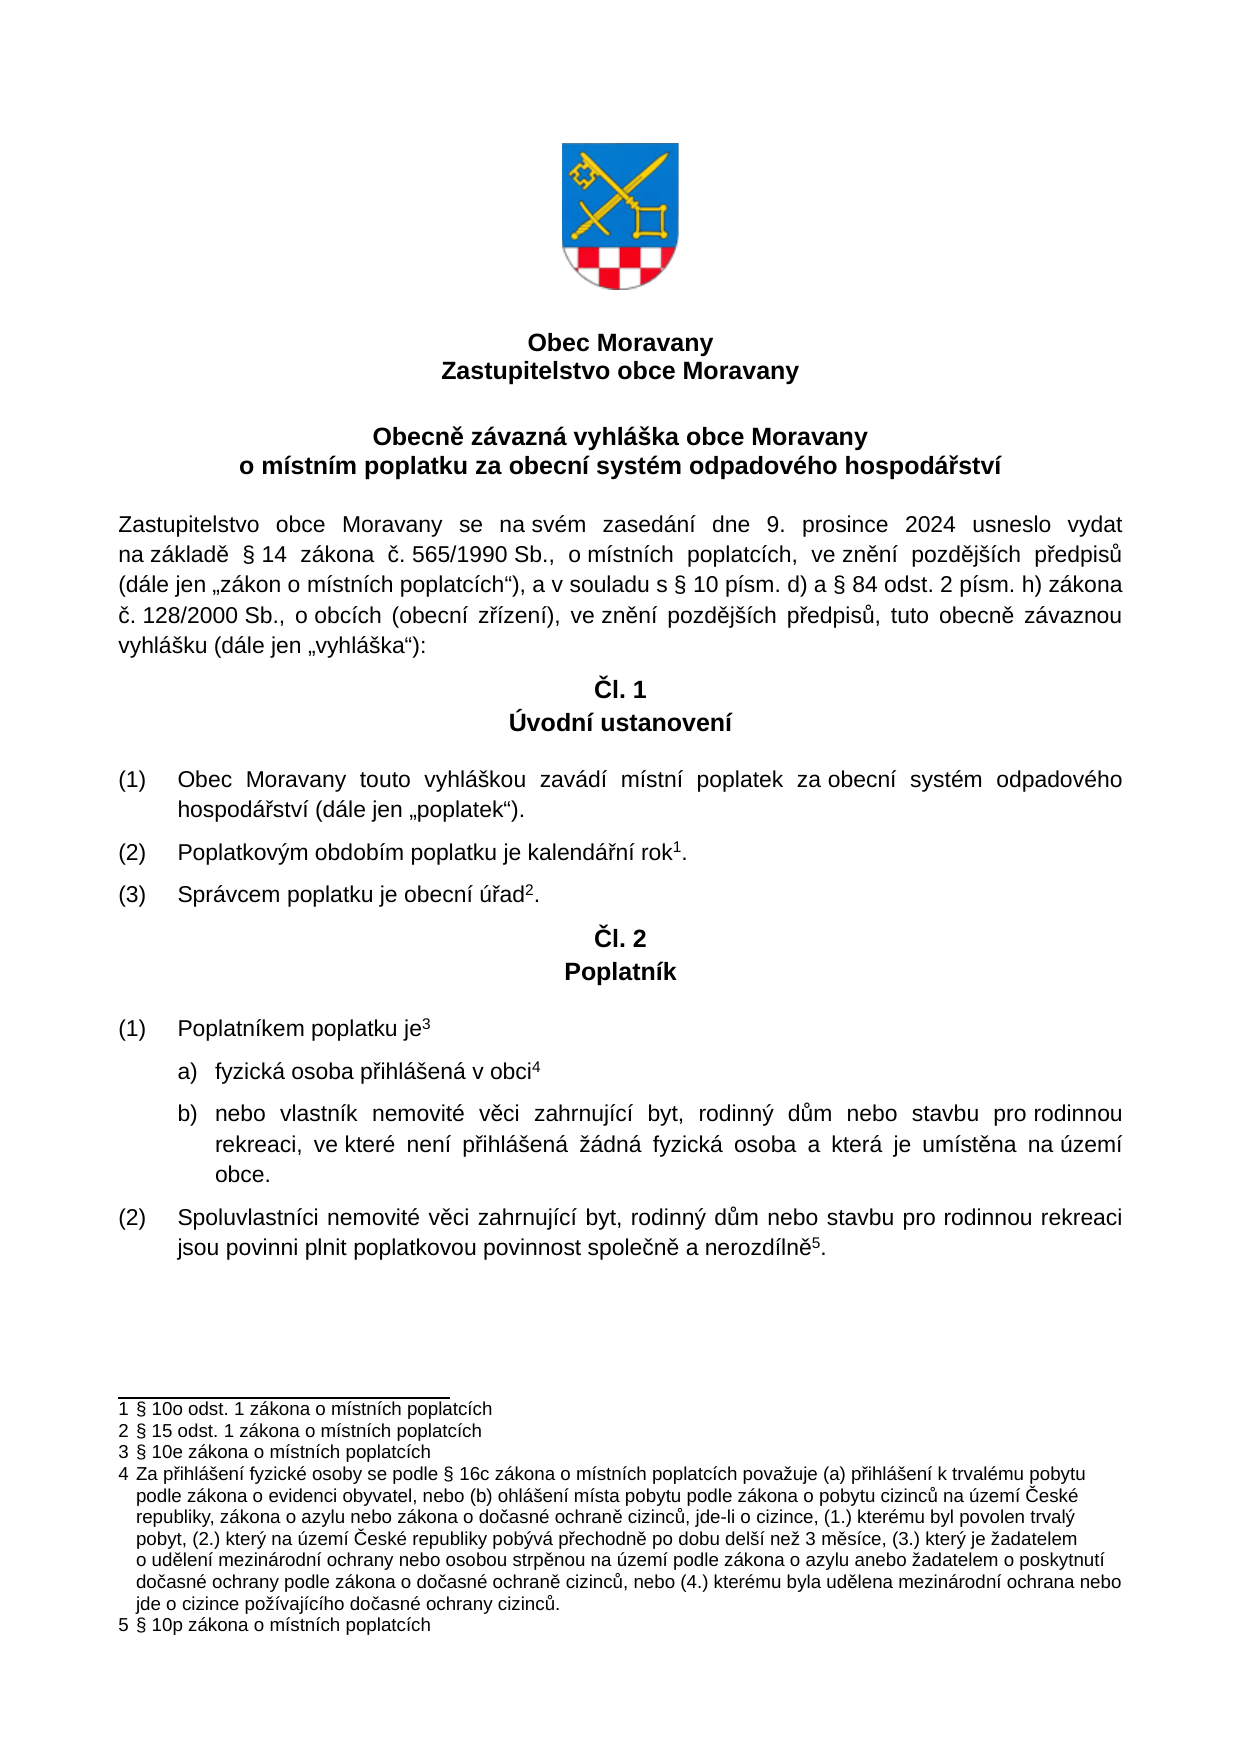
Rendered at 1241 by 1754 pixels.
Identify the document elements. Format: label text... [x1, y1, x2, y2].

list Spoluvlastníci nemovité věci zahrnující byt, rodinný dům nebo stavbu pro rodinnou rekreaci jsou povinni plnit poplatkovou povinnost společně a nerozdílně. [118, 1203, 1122, 1260]
subtitle Čl. 2 Poplatník [118, 924, 1122, 986]
list Poplatkovým obdobím poplatku je kalendářní rok. [118, 838, 1122, 865]
list § 10o odst. 1 zákona o místních poplatcích [118, 1398, 1122, 1420]
text Obec Moravany Zastupitelstvo obce Moravany [118, 327, 1122, 385]
list § 15 odst. 1 zákona o místních poplatcích [118, 1420, 1122, 1441]
list Poplatníkem poplatku je [118, 1015, 1122, 1041]
list Za přihlášení fyzické osoby se podle § 16c zákona o místních poplatcích považuje (a) přihlášení k trvalému pobytu podle zákona o evidenci obyvatel, nebo (b) ohlášení místa pobytu podle zákona o pobytu cizinců na území České republiky, zákona o azylu nebo zákona o dočasné ochraně cizinců, jde-li o cizince, (1.) kterému byl povolen trvalý pobyt, (2.) který na území České republiky pobývá přechodně po dobu delší než 3 měsíce, (3.) který je žadatelem o udělení mezinárodní ochrany nebo osobou strpěnou na území podle zákona o azylu anebo žadatelem o poskytnutí dočasné ochrany podle zákona o dočasné ochraně cizinců, nebo (4.) kterému byla udělena mezinárodní ochrana nebo jde o cizince požívajícího dočasné ochrany cizinců. [118, 1463, 1122, 1614]
list Správcem poplatku je obecní úřad. [118, 881, 1122, 908]
subtitle Čl. 1 Úvodní ustanovení [118, 674, 1122, 736]
text Zastupitelstvo obce Moravany se na svém zasedání dne 9. prosince 2024 usneslo vydat na základě § 14 zákona č. 565/1990 Sb., o místních poplatcích, ve znění pozdějších předpisů (dále jen „zákon o místních poplatcích“), a v souladu s § 10 písm. d) a § 84 odst. 2 písm. h) zákona č. 128/2000 Sb., o obcích (obecní zřízení), ve znění pozdějších předpisů, tuto obecně závaznou vyhlášku (dále jen „vyhláška“): [118, 511, 1122, 658]
list nebo vlastník nemovité věci zahrnující byt, rodinný dům nebo stavbu pro rodinnou rekreaci, ve které není přihlášená žádná fyzická osoba a která je umístěna na území obce. [177, 1100, 1122, 1187]
subtitle Obecně závazná vyhláška obce Moravany o místním poplatku za obecní systém odpadového hospodářství [118, 422, 1122, 480]
list § 10e zákona o místních poplatcích [118, 1441, 1122, 1463]
list § 10p zákona o místních poplatcích [118, 1614, 1122, 1635]
list fyzická osoba přihlášená v obci [177, 1058, 1122, 1084]
list Obec Moravany touto vyhláškou zavádí místní poplatek za obecní systém odpadového hospodářství (dále jen „poplatek“). [118, 766, 1122, 822]
